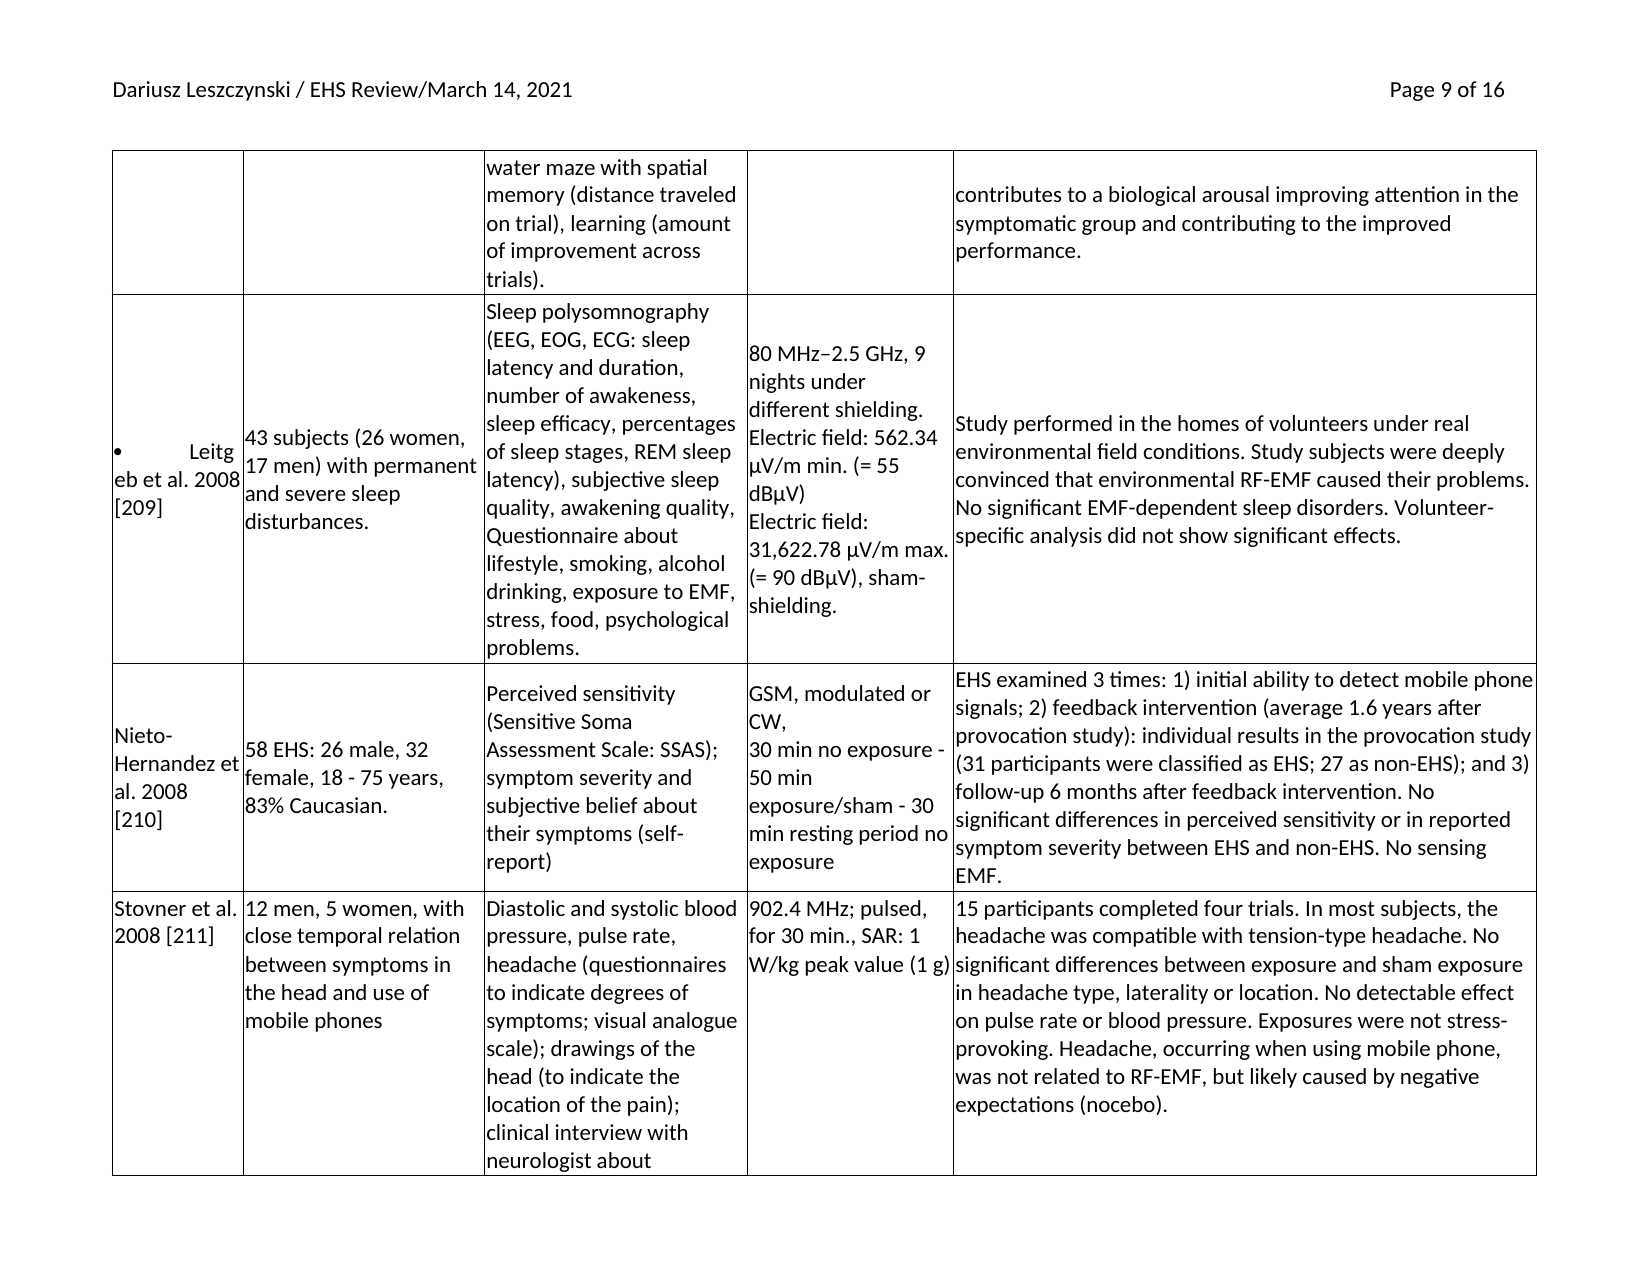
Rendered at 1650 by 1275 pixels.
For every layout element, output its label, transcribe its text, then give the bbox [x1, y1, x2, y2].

table_cell 80 MHz–2.5 GHz, 9 nights under different shielding. Electric field: 562.34 µV/m min. (= 55 dBµV) Electric field: 31,622.78 µV/m max. (= 90 dBµV), sham-shielding. [748, 295, 953, 663]
table_cell EHS examined 3 times: 1) initial ability to detect mobile phone signals; 2) feedback intervention (average 1.6 years after provocation study): individual results in the provocation study (31 participants were classified as EHS; 27 as non-EHS); and 3) follow-up 6 months after feedback intervention. No significant differences in perceived sensitivity or in reported symptom severity between EHS and non-EHS. No sensing EMF. [954, 664, 1536, 891]
table_cell Study performed in the homes of volunteers under real environmental field conditions. Study subjects were deeply convinced that environmental RF-EMF caused their problems. No significant EMF-dependent sleep disorders. Volunteer-specific analysis did not show significant effects. [954, 295, 1536, 663]
table_cell Perceived sensitivity (Sensitive Soma Assessment Scale: SSAS); symptom severity and subjective belief about their symptoms (self-report) [485, 664, 747, 891]
table_cell contributes to a biological arousal improving attention in the symptomatic group and contributing to the improved performance. [954, 151, 1536, 294]
table_cell 43 subjects (26 women, 17 men) with permanent and severe sleep disturbances. [244, 295, 484, 663]
table_cell [113, 151, 243, 294]
table_cell Diastolic and systolic blood pressure, pulse rate, headache (questionnaires to indicate degrees of symptoms; visual analogue scale); drawings of the head (to indicate the location of the pain); clinical interview with neurologist about [485, 892, 747, 1175]
table_cell Sleep polysomnography (EEG, EOG, ECG: sleep latency and duration, number of awakeness, sleep efficacy, percentages of sleep stages, REM sleep latency), subjective sleep quality, awakening quality, Questionnaire about lifestyle, smoking, alcohol drinking, exposure to EMF, stress, food, psychological problems. [485, 295, 747, 663]
table_cell 15 participants completed four trials. In most subjects, the headache was compatible with tension-type headache. No significant differences between exposure and sham exposure in headache type, laterality or location. No detectable effect on pulse rate or blood pressure. Exposures were not stress-provoking. Headache, occurring when using mobile phone, was not related to RF-EMF, but likely caused by negative expectations (nocebo). [954, 892, 1536, 1175]
table_cell GSM, modulated or CW, 30 min no exposure - 50 min exposure/sham - 30 min resting period no exposure [748, 664, 953, 891]
table_cell [748, 151, 953, 294]
table_cell [244, 151, 484, 294]
table_cell 902.4 MHz; pulsed, for 30 min., SAR: 1 W/kg peak value (1 g) [748, 892, 953, 1175]
table_cell 12 men, 5 women, with close temporal relation between symptoms in the head and use of mobile phones [244, 892, 484, 1175]
table_cell Leitgeb et al. 2008 [209] [113, 295, 243, 663]
table_cell Nieto-Hernandez et al. 2008 [210] [113, 664, 243, 891]
table_cell 58 EHS: 26 male, 32 female, 18 - 75 years, 83% Caucasian. [244, 664, 484, 891]
table_cell Stovner et al. 2008 [211] [113, 892, 243, 1175]
table_cell water maze with spatial memory (distance traveled on trial), learning (amount of improvement across trials). [485, 151, 747, 294]
